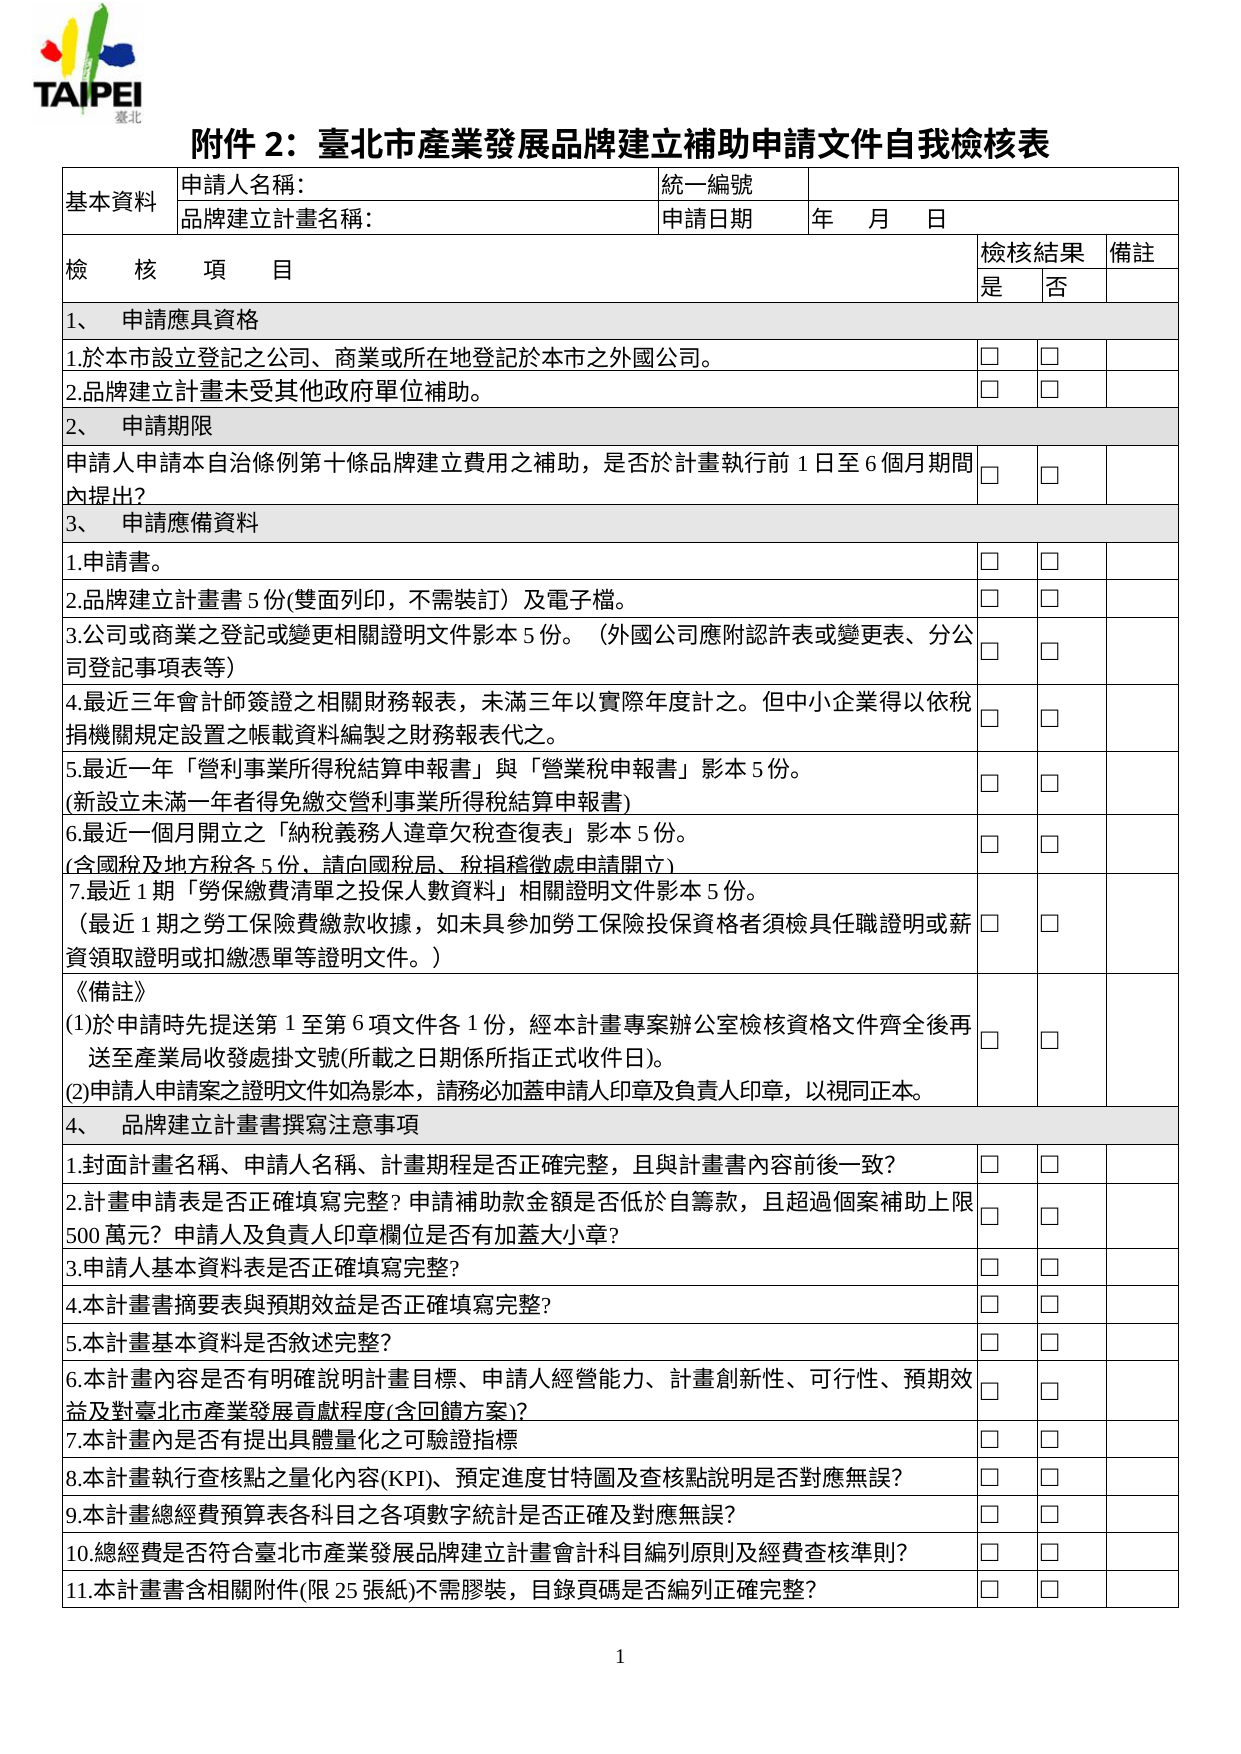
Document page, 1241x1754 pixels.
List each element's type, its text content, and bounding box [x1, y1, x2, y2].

table_cell [1107, 1496, 1178, 1532]
table_cell □ [1038, 1533, 1106, 1570]
table_cell [1107, 580, 1178, 617]
table_cell □ [1038, 1249, 1106, 1285]
table_cell [1107, 874, 1178, 973]
table_cell [1107, 1458, 1178, 1495]
table_cell [1107, 1324, 1178, 1360]
table_cell 品牌建立計畫書撰寫注意事項 [63, 1107, 1178, 1144]
table_cell [1107, 815, 1178, 873]
table_cell □ [978, 974, 1037, 1106]
table_cell □ [1038, 543, 1106, 579]
table_cell 5.本計畫基本資料是否敘述完整？ [63, 1324, 977, 1360]
table_cell 5.最近一年「營利事業所得稅結算申報書」與「營業稅申報書」影本5份。 (新設立未滿一年者得免繳交營利事業所得稅結算申報書) [63, 752, 977, 814]
table_cell 《備註》 (1)於申請時先提送第1至第6項文件各1份，經本計畫專案辦公室檢核資格文件齊全後再送至產業局收發處掛文號(所載之日期係所指正式收件日)。 (2)申請人申請案之證明文件如為影本，請務必加蓋申請人印章及負責人印章，以視同正本。 [63, 974, 977, 1106]
table_header [809, 168, 1178, 200]
table_cell □ [1038, 1184, 1106, 1247]
table_cell [1107, 269, 1178, 302]
table_cell □ [978, 1571, 1037, 1607]
table_cell □ [978, 1324, 1037, 1360]
table_cell □ [1038, 1361, 1106, 1420]
table_cell □ [978, 1458, 1037, 1495]
table_cell □ [1038, 1458, 1106, 1495]
table_cell 3.申請人基本資料表是否正確填寫完整? [63, 1249, 977, 1285]
table_header 申請人名稱： [178, 168, 658, 200]
table_cell □ [1038, 371, 1106, 407]
table_cell [1107, 1421, 1178, 1457]
table_cell 否 [1043, 269, 1106, 302]
table_cell □ [978, 752, 1037, 814]
table_cell □ [978, 685, 1037, 751]
table_cell [1107, 543, 1178, 579]
table_cell 品牌建立計畫名稱： [178, 201, 658, 234]
table_cell [1107, 446, 1178, 504]
table_cell □ [978, 1286, 1037, 1322]
table_cell [1107, 371, 1178, 407]
table_cell □ [1038, 815, 1106, 873]
table_cell 3.公司或商業之登記或變更相關證明文件影本5份。（外國公司應附認許表或變更表、分公司登記事項表等） [63, 618, 977, 683]
table_cell □ [978, 446, 1037, 504]
table_cell 2.品牌建立計畫書5份(雙面列印，不需裝訂）及電子檔。 [63, 580, 977, 617]
table_cell 7.最近1期「勞保繳費清單之投保人數資料」相關證明文件影本5份。 （最近1期之勞工保險費繳款收據，如未具參加勞工保險投保資格者須檢具任職證明或薪資領取證明或扣繳憑單等證明文件。） [63, 874, 977, 973]
table_cell 1.於本市設立登記之公司、商業或所在地登記於本市之外國公司。 [63, 340, 977, 370]
table_header 基本資料 [63, 168, 177, 234]
table_cell □ [978, 1533, 1037, 1570]
table_cell □ [978, 1421, 1037, 1457]
table_cell 7.本計畫內是否有提出具體量化之可驗證指標 [63, 1421, 977, 1457]
table_cell [1107, 1533, 1178, 1570]
table_cell [1107, 340, 1178, 370]
table_cell 1.申請書。 [63, 543, 977, 579]
table_cell □ [978, 1184, 1037, 1247]
table_cell 檢 核 項 目 [63, 235, 977, 302]
table_cell 年 月 日 [809, 201, 1178, 234]
table_cell □ [1038, 1571, 1106, 1607]
table_cell □ [1038, 1286, 1106, 1322]
table_cell [1107, 618, 1178, 683]
table_cell □ [978, 580, 1037, 617]
table_cell 1.封面計畫名稱、申請人名稱、計畫期程是否正確完整，且與計畫書內容前後一致？ [63, 1145, 977, 1183]
table_cell □ [1038, 1496, 1106, 1532]
table_cell □ [1038, 974, 1106, 1106]
table_cell [1107, 1571, 1178, 1607]
text 附件2：臺北市產業發展品牌建立補助申請文件自我檢核表 [118, 118, 1122, 167]
table_cell □ [1038, 580, 1106, 617]
table_cell □ [978, 1361, 1037, 1420]
table_cell [1107, 1145, 1178, 1183]
table_header 統一編號 [659, 168, 808, 200]
table_cell □ [1038, 685, 1106, 751]
table_cell □ [978, 1496, 1037, 1532]
table_cell □ [1038, 618, 1106, 683]
table_cell 4.本計畫書摘要表與預期效益是否正確填寫完整? [63, 1286, 977, 1322]
table_cell 4.最近三年會計師簽證之相關財務報表，未滿三年以實際年度計之。但中小企業得以依稅捐機關規定設置之帳載資料編製之財務報表代之。 [63, 685, 977, 751]
table_cell □ [1038, 874, 1106, 973]
table_cell 是 [978, 269, 1042, 302]
table_cell 9.本計畫總經費預算表各科目之各項數字統計是否正確及對應無誤？ [63, 1496, 977, 1532]
table_cell □ [1038, 340, 1106, 370]
table_cell □ [1038, 1421, 1106, 1457]
table_cell 備註 [1107, 235, 1178, 268]
table_cell 8.本計畫執行查核點之量化內容(KPI)、預定進度甘特圖及查核點說明是否對應無誤？ [63, 1458, 977, 1495]
table_cell [1107, 1184, 1178, 1247]
table_cell □ [1038, 752, 1106, 814]
table_cell 10.總經費是否符合臺北市產業發展品牌建立計畫會計科目編列原則及經費查核準則？ [63, 1533, 977, 1570]
table_cell 2.品牌建立計畫未受其他政府單位補助。 [63, 371, 977, 407]
table_cell □ [1038, 1145, 1106, 1183]
table_cell [1107, 1361, 1178, 1420]
table_cell 申請應備資料 [63, 505, 1178, 542]
table_cell [1107, 1249, 1178, 1285]
table_cell [1107, 974, 1178, 1106]
table_cell □ [978, 874, 1037, 973]
table_cell □ [978, 340, 1037, 370]
table_cell [1107, 1286, 1178, 1322]
table_cell [1107, 685, 1178, 751]
table_cell □ [978, 1145, 1037, 1183]
table_cell [1107, 752, 1178, 814]
table_cell 檢核結果 [978, 235, 1106, 268]
table_cell 申請期限 [63, 408, 1178, 445]
table_cell 申請人申請本自治條例第十條品牌建立費用之補助，是否於計畫執行前1日至6個月期間內提出？ [63, 446, 977, 504]
table_cell 6.最近一個月開立之「納稅義務人違章欠稅查復表」影本5份。 (含國稅及地方稅各5份，請向國稅局、稅捐稽徵處申請開立) [63, 815, 977, 873]
table_cell □ [978, 543, 1037, 579]
table_cell □ [1038, 446, 1106, 504]
table_cell □ [978, 371, 1037, 407]
table_cell 2.計畫申請表是否正確填寫完整? 申請補助款金額是否低於自籌款，且超過個案補助上限500萬元？申請人及負責人印章欄位是否有加蓋大小章? [63, 1184, 977, 1247]
table_cell 6.本計畫內容是否有明確說明計畫目標、申請人經營能力、計畫創新性、可行性、預期效益及對臺北市產業發展貢獻程度(含回饋方案)？ [63, 1361, 977, 1420]
table_cell 11.本計畫書含相關附件(限25張紙)不需膠裝，目錄頁碼是否編列正確完整？ [63, 1571, 977, 1607]
table_cell □ [978, 1249, 1037, 1285]
table_cell 申請應具資格 [63, 303, 1178, 339]
picture [31, 2, 145, 126]
table_cell □ [1038, 1324, 1106, 1360]
table_cell □ [978, 815, 1037, 873]
table_cell □ [978, 618, 1037, 683]
table_cell 申請日期 [659, 201, 808, 234]
